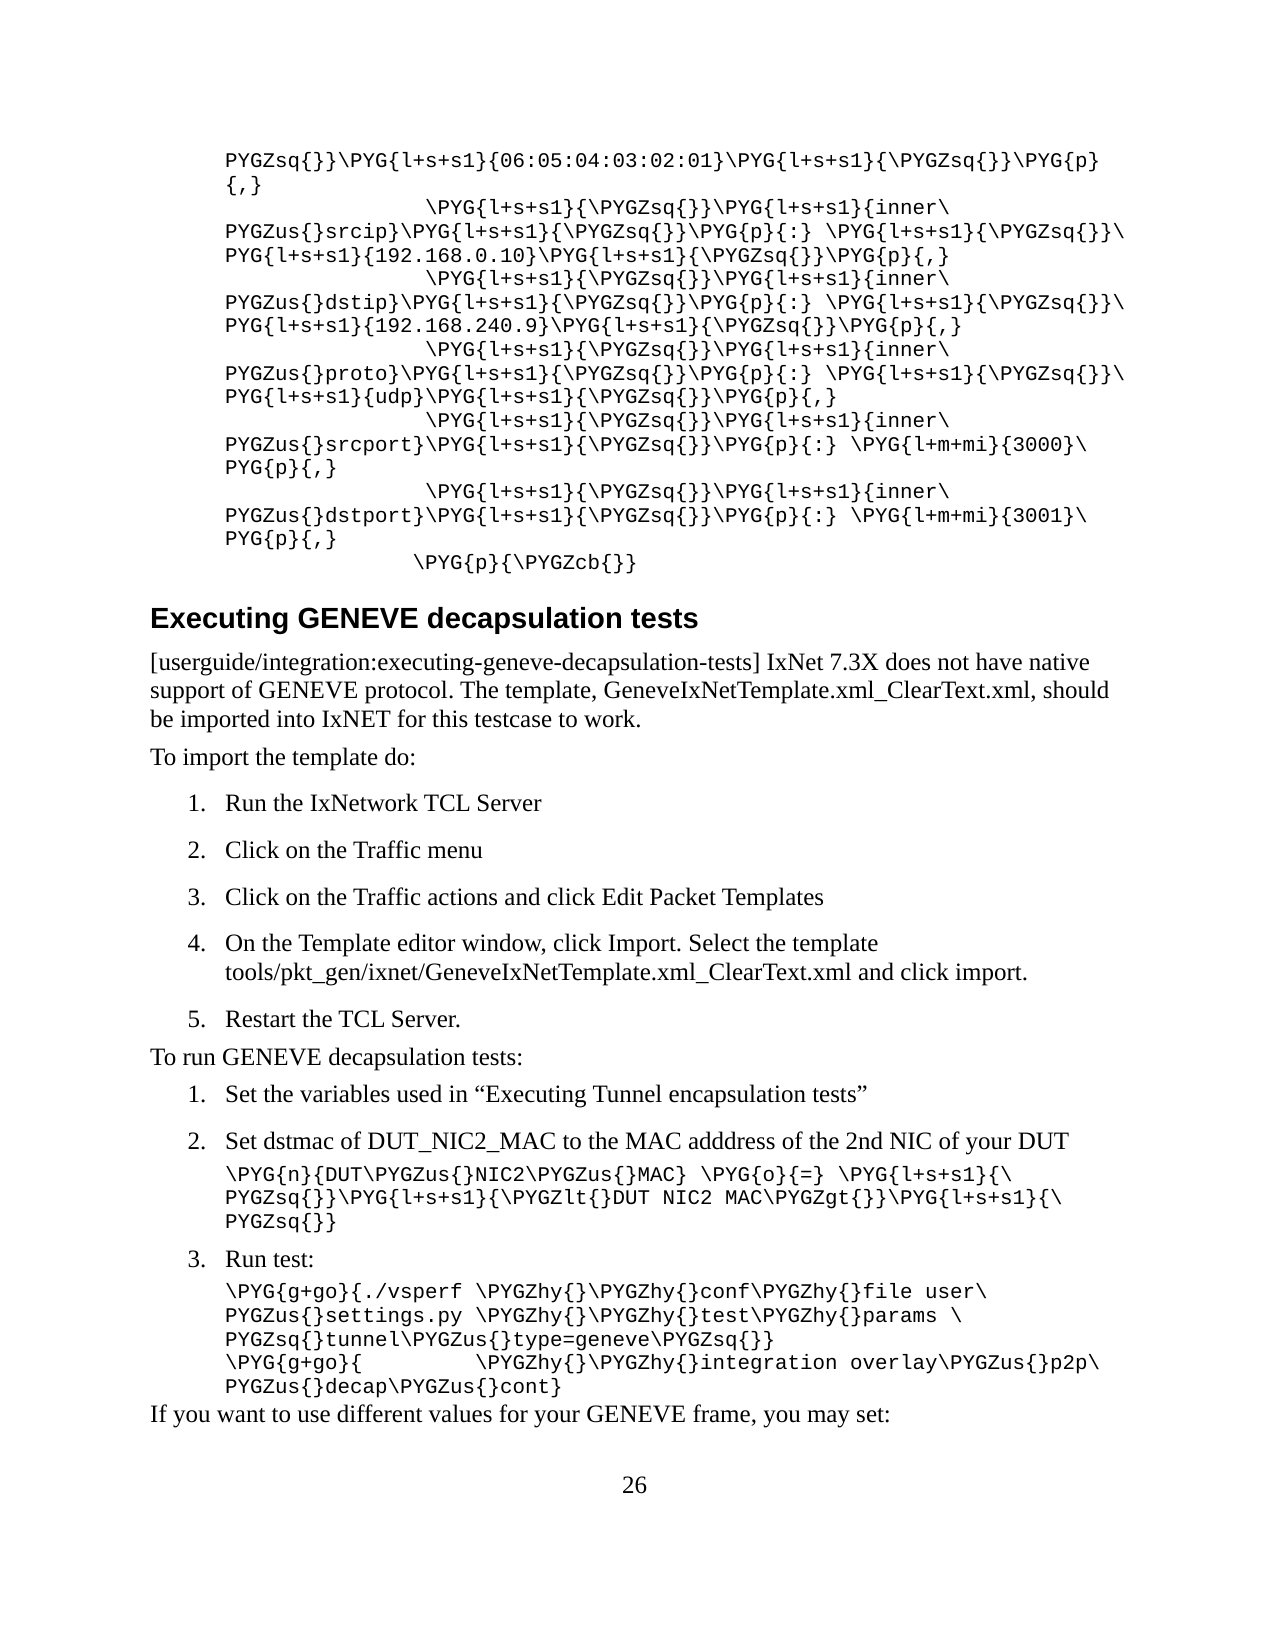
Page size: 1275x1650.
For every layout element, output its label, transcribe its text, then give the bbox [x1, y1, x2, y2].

list Set dstmac of DUT_NIC2_MAC to the MAC adddress of the 2nd NIC of your DUT [187, 1126, 1125, 1155]
text \PYG{l+s+s1}{\PYGZsq{}}\PYG{l+s+s1}{inner\PYGZus{}proto}\PYG{l+s+s1}{\PYGZsq{}}\PYG{p}{:} \PYG{l+s+s1}{\PYGZsq{}}\PYG{l+s+s1}{udp}\PYG{l+s+s1}{\PYGZsq{}}\PYG{p}{,} [225, 339, 1125, 410]
text To run GENEVE decapsulation tests: [150, 1042, 1125, 1070]
subtitle Executing GENEVE decapsulation tests [150, 601, 1125, 634]
text \PYG{l+s+s1}{\PYGZsq{}}\PYG{l+s+s1}{inner\PYGZus{}dstport}\PYG{l+s+s1}{\PYGZsq{}}\PYG{p}{:} \PYG{l+m+mi}{3001}\PYG{p}{,} [225, 481, 1125, 552]
list Set the variables used in “Executing Tunnel encapsulation tests” [187, 1079, 1125, 1108]
list Run test: [187, 1244, 1125, 1272]
text If you want to use different values for your GENEVE frame, you may set: [150, 1399, 1125, 1428]
text \PYG{g+go}{ \PYGZhy{}\PYGZhy{}integration overlay\PYGZus{}p2p\PYGZus{}decap\PYGZus{}cont} [225, 1352, 1125, 1399]
list Run the IxNetwork TCL Server [187, 788, 1125, 817]
text \PYG{p}{\PYGZcb{}} [225, 552, 1125, 576]
text PYGZsq{}}\PYG{l+s+s1}{06:05:04:03:02:01}\PYG{l+s+s1}{\PYGZsq{}}\PYG{p}{,} [225, 150, 1125, 197]
list Restart the TCL Server. [187, 1004, 1125, 1033]
list Click on the Traffic menu [187, 835, 1125, 864]
list Click on the Traffic actions and click Edit Packet Templates [187, 882, 1125, 911]
text \PYG{l+s+s1}{\PYGZsq{}}\PYG{l+s+s1}{inner\PYGZus{}srcip}\PYG{l+s+s1}{\PYGZsq{}}\PYG{p}{:} \PYG{l+s+s1}{\PYGZsq{}}\PYG{l+s+s1}{192.168.0.10}\PYG{l+s+s1}{\PYGZsq{}}\PYG{p}{,} [225, 197, 1125, 268]
text [userguide/integration:executing-geneve-decapsulation-tests] IxNet 7.3X does not have native support of GENEVE protocol. The template, GeneveIxNetTemplate.xml_ClearText.xml, should be imported into IxNET for this testcase to work. [150, 647, 1125, 733]
text \PYG{n}{DUT\PYGZus{}NIC2\PYGZus{}MAC} \PYG{o}{=} \PYG{l+s+s1}{\PYGZsq{}}\PYG{l+s+s1}{\PYGZlt{}DUT NIC2 MAC\PYGZgt{}}\PYG{l+s+s1}{\PYGZsq{}} [225, 1164, 1125, 1235]
text \PYG{l+s+s1}{\PYGZsq{}}\PYG{l+s+s1}{inner\PYGZus{}srcport}\PYG{l+s+s1}{\PYGZsq{}}\PYG{p}{:} \PYG{l+m+mi}{3000}\PYG{p}{,} [225, 410, 1125, 481]
text To import the template do: [150, 742, 1125, 771]
text \PYG{l+s+s1}{\PYGZsq{}}\PYG{l+s+s1}{inner\PYGZus{}dstip}\PYG{l+s+s1}{\PYGZsq{}}\PYG{p}{:} \PYG{l+s+s1}{\PYGZsq{}}\PYG{l+s+s1}{192.168.240.9}\PYG{l+s+s1}{\PYGZsq{}}\PYG{p}{,} [225, 268, 1125, 339]
text \PYG{g+go}{./vsperf \PYGZhy{}\PYGZhy{}conf\PYGZhy{}file user\PYGZus{}settings.py \PYGZhy{}\PYGZhy{}test\PYGZhy{}params \PYGZsq{}tunnel\PYGZus{}type=geneve\PYGZsq{}} [225, 1281, 1125, 1352]
list On the Template editor window, click Import. Select the template tools/pkt_gen/ixnet/GeneveIxNetTemplate.xml_ClearText.xml and click import. [187, 928, 1125, 986]
